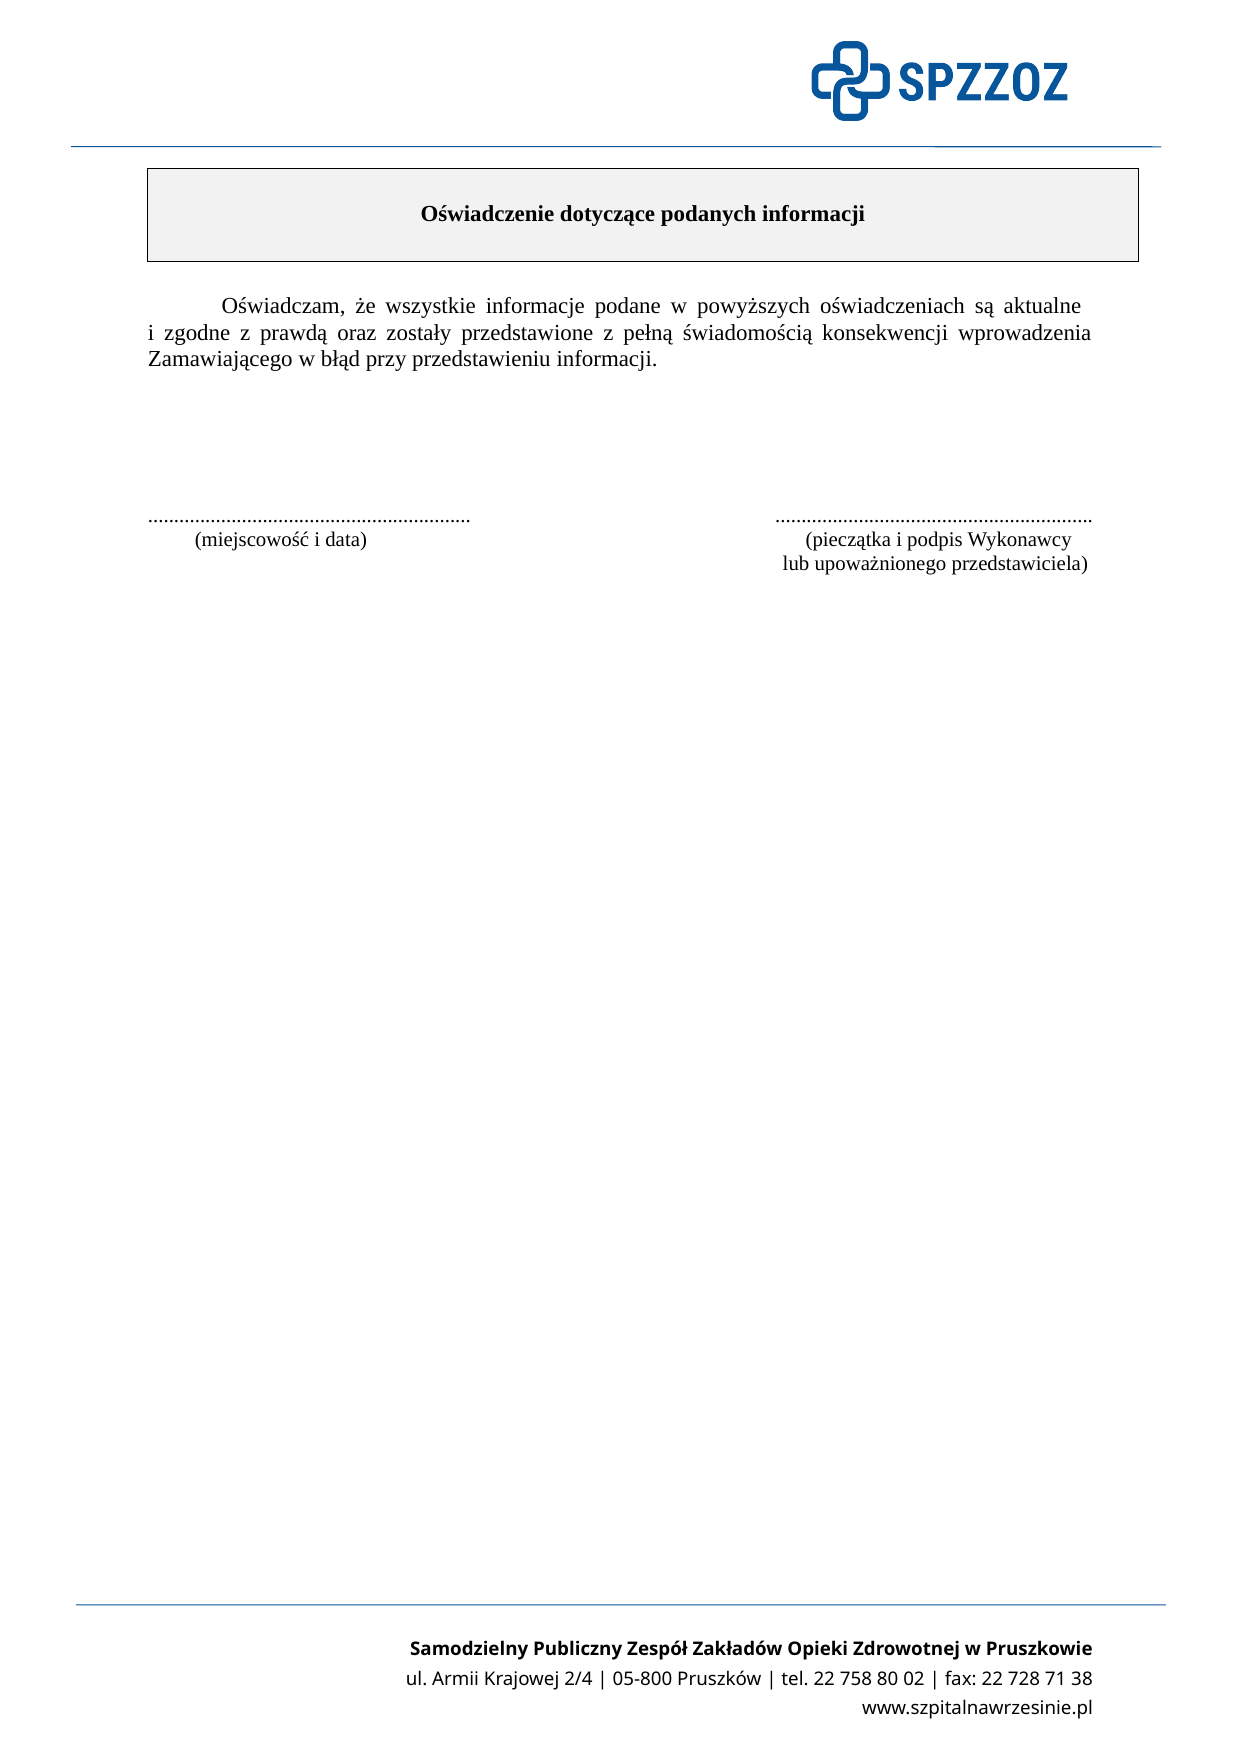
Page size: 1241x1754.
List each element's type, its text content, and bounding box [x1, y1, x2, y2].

text Oświadczam, że wszystkie informacje podane w powyższych oświadczeniach są aktualne i zgodne z prawdą oraz zostały przedstawione z pełną świadomością konsekwencji wprowadzenia Zamawiającego w błąd przy przedstawieniu informacji. [148, 292, 1093, 371]
text .............................................................. ............................................................. [148, 503, 1093, 527]
table_header Oświadczenie dotyczące podanych informacji [148, 169, 1138, 261]
text lub upoważnionego przedstawiciela) [694, 551, 1093, 575]
text (miejscowość i data) (pieczątka i podpis Wykonawcy [148, 527, 1093, 551]
